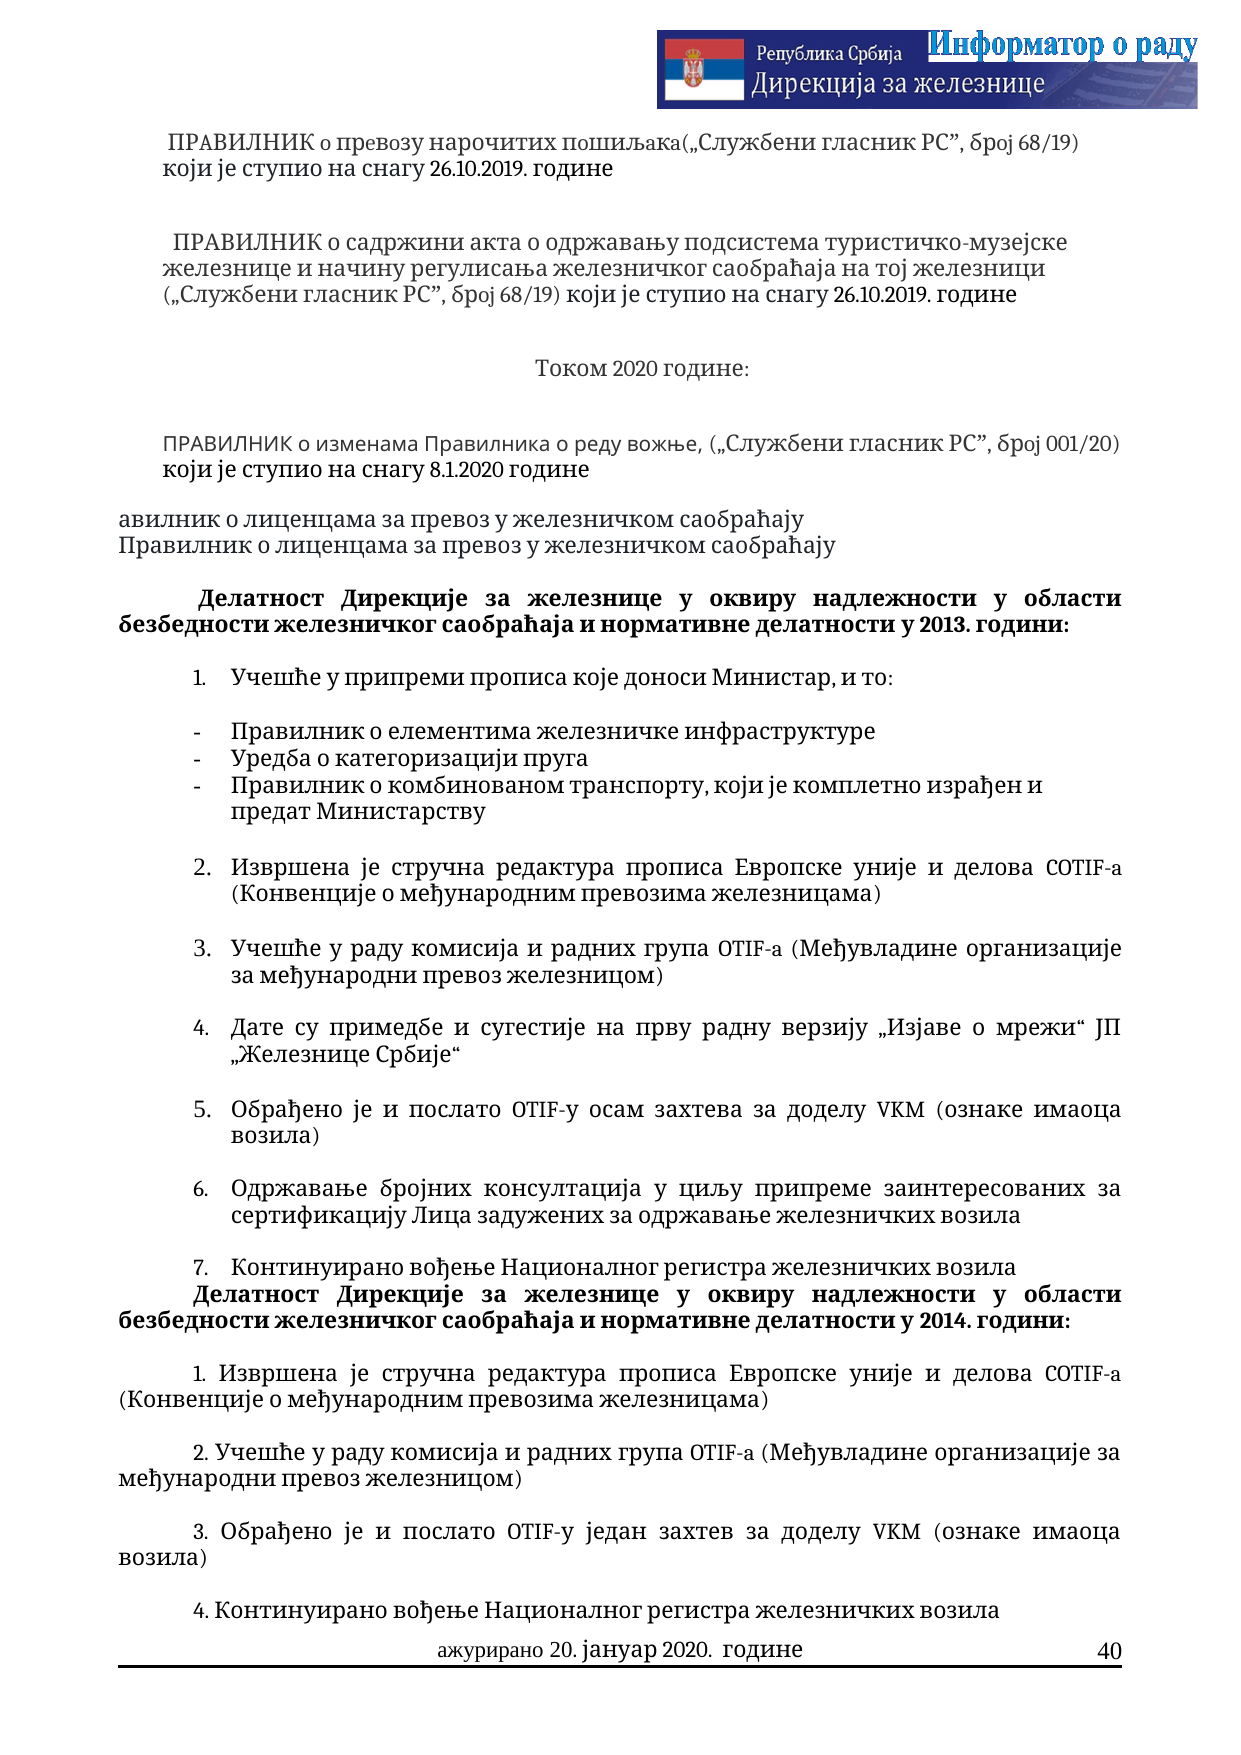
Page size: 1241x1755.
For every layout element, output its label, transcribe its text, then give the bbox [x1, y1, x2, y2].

list Континуирано вођење Националног регистра железничких возила [193, 1255, 1122, 1281]
list Учешће у припреми прописа које доноси Министар, и то: [193, 665, 1122, 691]
text авилник о лиценцама за превоз у железничком саобраћају [118, 507, 1122, 533]
list Уредба о категоризацији пруга [193, 745, 1122, 772]
text ПРАВИЛНИК о садржини акта о одржавању подсистема туристичко-музејске железнице и начину регулисања железничког саобраћаја на тој железници („Службени гласник РСˮ, брoj 68/19) који је ступио на снагу 26.10.2019. године [162, 229, 1122, 308]
list Обрађено је и послато OTIF-у осам захтева за доделу VKM (ознаке имаоца возила) [193, 1094, 1122, 1150]
text 4. Континуирано вођење Националног регистра железничких возила [118, 1598, 1122, 1624]
text Делатност Дирекције за железнице у оквиру надлежности у области безбедности железничког саобраћаја и нормативне делатности у 2013. години: [118, 586, 1122, 639]
text 2. Учешће у раду комисија и радних група OTIF-a (Међувладине организације за међународни превоз железницом) [118, 1439, 1122, 1492]
text ПРАВИЛНИК о изменaмa Правилника о реду вожње, („Службени гласник РСˮ, брoj 001/20) који је ступио на снагу 8.1.2020 године [162, 429, 1122, 483]
list Учешће у раду комисија и радних група OTIF-a (Међувладине организације за међународни превоз железницом) [193, 933, 1122, 989]
text ПРAВИЛНИК o прeвoзу нарочитих пoшиљaкa(„Службени гласник РСˮ, брoj 68/19) који је ступио на снагу 26.10.2019. године [162, 130, 1122, 183]
text Током 2020 године: [162, 355, 1122, 382]
text Правилник о лиценцама за превоз у железничком саобраћају [118, 533, 1122, 559]
text 3. Обрађено је и послато OTIF-у један захтев за доделу VKM (ознаке имаоца возила) [118, 1519, 1122, 1571]
text Делатност Дирекције за железнице у оквиру надлежности у области безбедности железничког саобраћаја и нормативне делатности у 2014. години: [118, 1281, 1122, 1334]
list Дате су примедбе и сугестије на прву радну верзију „Изјаве о мрежи“ ЈП „Железнице Србије“ [193, 1015, 1122, 1068]
list Одржавање бројних консултација у циљу припреме заинтересованих за сертификацију Лица задужених за одржавање железничких возила [193, 1176, 1122, 1229]
list Извршена је стручна редактура прописа Европске уније и делова COTIF-a (Конвенције о међународним превозима железницама) [193, 852, 1122, 907]
list Правилник о комбинованом транспорту, који је комплетно израђен и предат Министарству [193, 772, 1122, 825]
text 1. Извршена је стручна редактура прописа Европске уније и делова COTIF-a (Конвенције о међународним превозима железницама) [118, 1361, 1122, 1413]
list Правилник о елементима железничке инфраструктуре [193, 718, 1122, 745]
